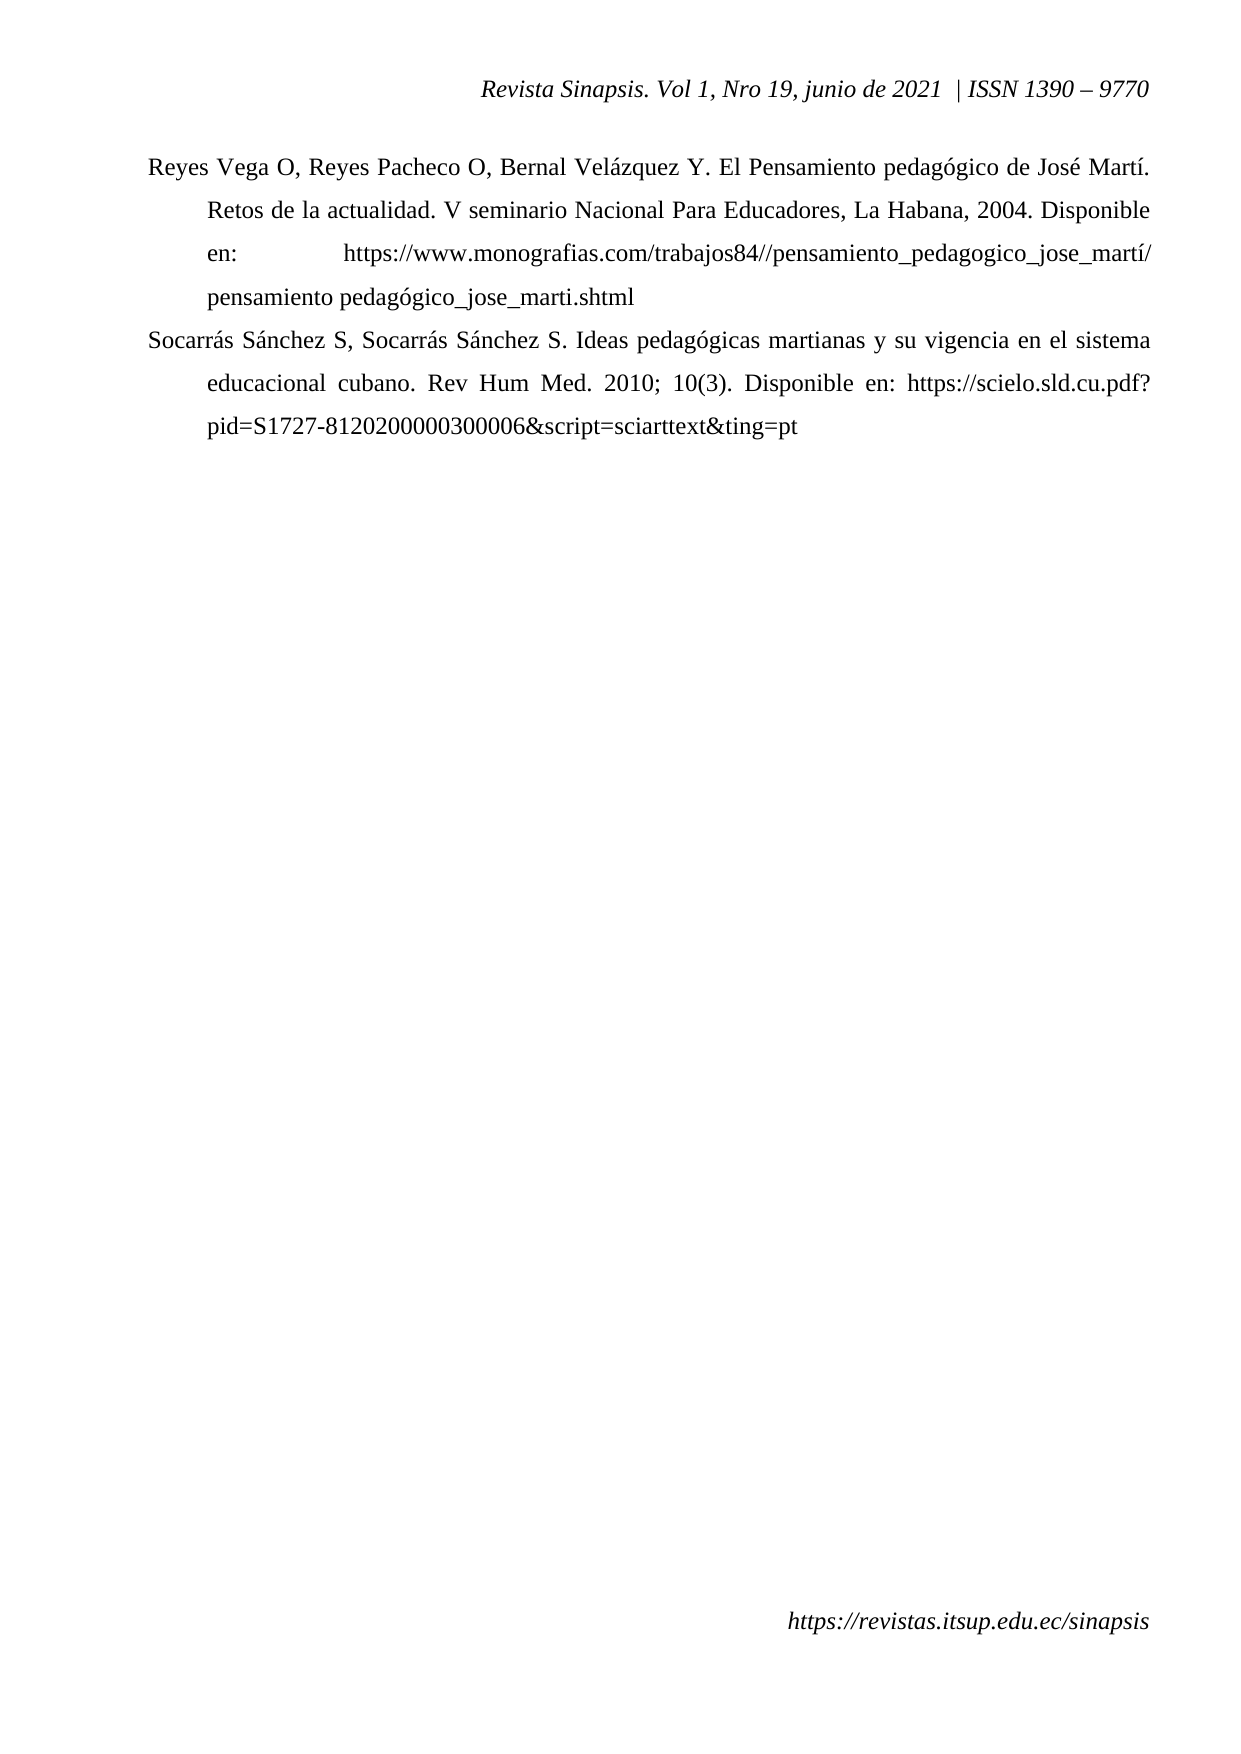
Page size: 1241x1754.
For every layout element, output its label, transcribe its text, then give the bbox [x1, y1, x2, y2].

text Socarrás Sánchez S, Socarrás Sánchez S. Ideas pedagógicas martianas y su vigencia en el sistema educacional cubano. Rev Hum Med. 2010; 10(3). Disponible en: https://scielo.sld.cu.pdf?pid=S1727-8120200000300006&script=sciarttext&ting=pt [148, 325, 1152, 440]
text Reyes Vega O, Reyes Pacheco O, Bernal Velázquez Y. El Pensamiento pedagógico de José Martí. Retos de la actualidad. V seminario Nacional Para Educadores, La Habana, 2004. Disponible en: https://www.monografias.com/trabajos84//pensamiento_pedagogico_jose_martí/pensamiento pedagógico_jose_marti.shtml [148, 152, 1152, 310]
